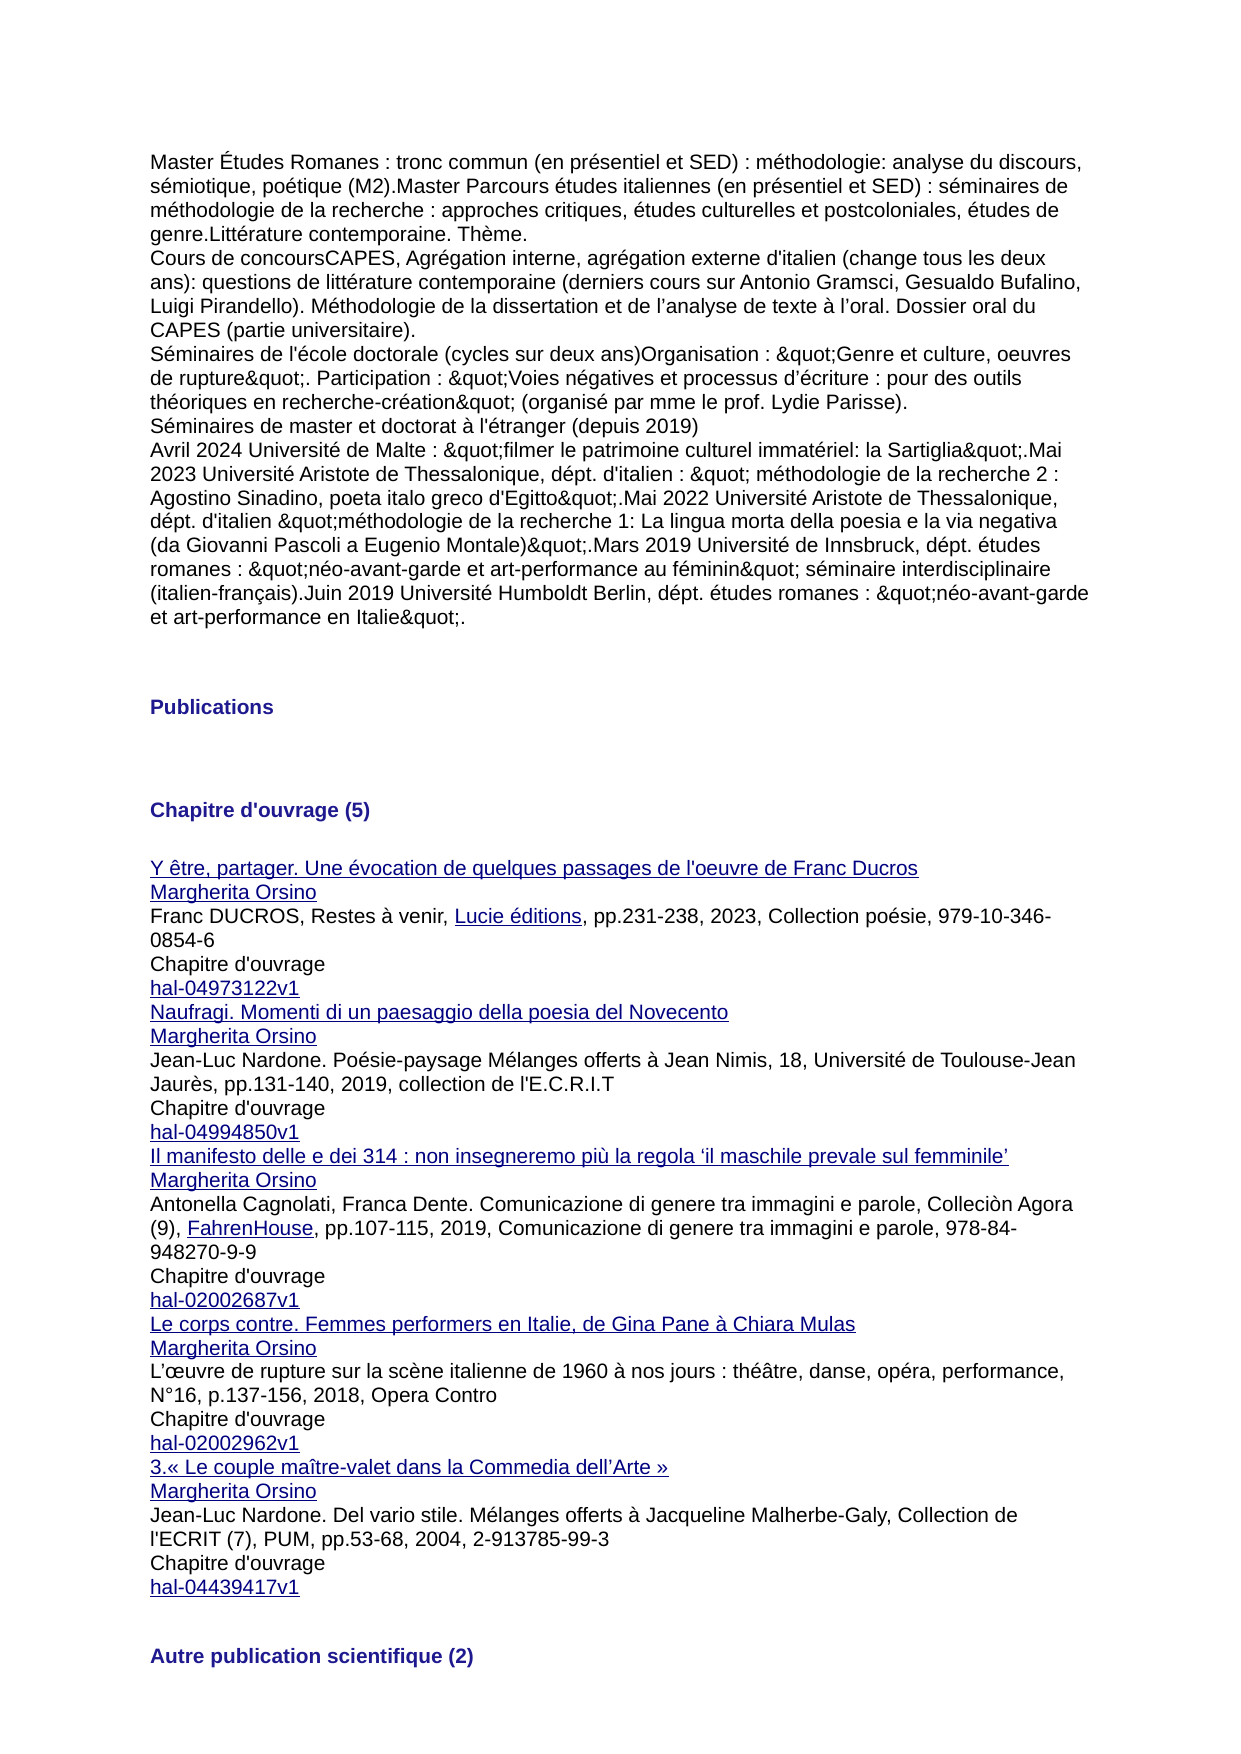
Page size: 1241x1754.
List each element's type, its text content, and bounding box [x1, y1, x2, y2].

text Avril 2024 Université de Malte : &quot;filmer le patrimoine culturel immatériel: la Sartiglia&quot;.Mai 2023 Université Aristote de Thessalonique, dépt. d'italien : &quot; méthodologie de la recherche 2 : Agostino Sinadino, poeta italo greco d'Egitto&quot;.Mai 2022 Université Aristote de Thessalonique, dépt. d'italien &quot;méthodologie de la recherche 1: La lingua morta della poesia e la via negativa (da Giovanni Pascoli a Eugenio Montale)&quot;.Mars 2019 Université de Innsbruck, dépt. études romanes : &quot;néo-avant-garde et art-performance au féminin&quot; séminaire interdisciplinaire (italien-français).Juin 2019 Université Humboldt Berlin, dépt. études romanes : &quot;néo-avant-garde et art-performance en Italie&quot;. [150, 437, 1090, 629]
table_cell Le corps contre. Femmes performers en Italie, de Gina Pane à Chiara Mulas Margherita Orsino L’œuvre de rupture sur la scène italienne de 1960 à nos jours : théâtre, danse, opéra, performance, N°16, p.137-156, 2018, Opera Contro Chapitre d'ouvrage hal-02002962v1 [150, 1311, 1090, 1455]
subtitle Autre publication scientifique (2) [150, 1644, 1090, 1668]
subtitle Publications [150, 695, 1090, 719]
table_cell Il manifesto delle e dei 314 : non insegneremo più la regola ‘il maschile prevale sul femminile’ Margherita Orsino Antonella Cagnolati, Franca Dente. Comunicazione di genere tra immagini e parole, Colleciòn Agora (9), FahrenHouse, pp.107-115, 2019, Comunicazione di genere tra immagini e parole, 978-84-948270-9-9 Chapitre d'ouvrage hal-02002687v1 [150, 1144, 1090, 1311]
subtitle Chapitre d'ouvrage (5) [150, 798, 1090, 822]
text Master Études Romanes : tronc commun (en présentiel et SED) : méthodologie: analyse du discours, sémiotique, poétique (M2).Master Parcours études italiennes (en présentiel et SED) : séminaires de méthodologie de la recherche : approches critiques, études culturelles et postcoloniales, études de genre.Littérature contemporaine. Thème. [150, 150, 1090, 246]
table_cell 3.« Le couple maître-valet dans la Commedia dell’Arte » Margherita Orsino Jean-Luc Nardone. Del vario stile. Mélanges offerts à Jacqueline Malherbe-Galy, Collection de l'ECRIT (7), PUM, pp.53-68, 2004, 2-913785-99-3 Chapitre d'ouvrage hal-04439417v1 [150, 1455, 1090, 1599]
table_cell Naufragi. Momenti di un paesaggio della poesia del Novecento Margherita Orsino Jean-Luc Nardone. Poésie-paysage Mélanges offerts à Jean Nimis, 18, Université de Toulouse-Jean Jaurès, pp.131-140, 2019, collection de l'E.C.R.I.T Chapitre d'ouvrage hal-04994850v1 [150, 1000, 1090, 1144]
text Séminaires de l'école doctorale (cycles sur deux ans)Organisation : &quot;Genre et culture, oeuvres de rupture&quot;. Participation : &quot;Voies négatives et processus d’écriture : pour des outils théoriques en recherche-création&quot; (organisé par mme le prof. Lydie Parisse). [150, 342, 1090, 413]
table_header Y être, partager. Une évocation de quelques passages de l'oeuvre de Franc Ducros Margherita Orsino Franc DUCROS, Restes à venir, Lucie éditions, pp.231-238, 2023, Collection poésie, 979-10-346-0854-6 Chapitre d'ouvrage hal-04973122v1 [150, 856, 1090, 1000]
text Cours de concoursCAPES, Agrégation interne, agrégation externe d'italien (change tous les deux ans): questions de littérature contemporaine (derniers cours sur Antonio Gramsci, Gesualdo Bufalino, Luigi Pirandello). Méthodologie de la dissertation et de l’analyse de texte à l’oral. Dossier oral du CAPES (partie universitaire). [150, 246, 1090, 342]
text Séminaires de master et doctorat à l'étranger (depuis 2019) [150, 413, 1090, 437]
